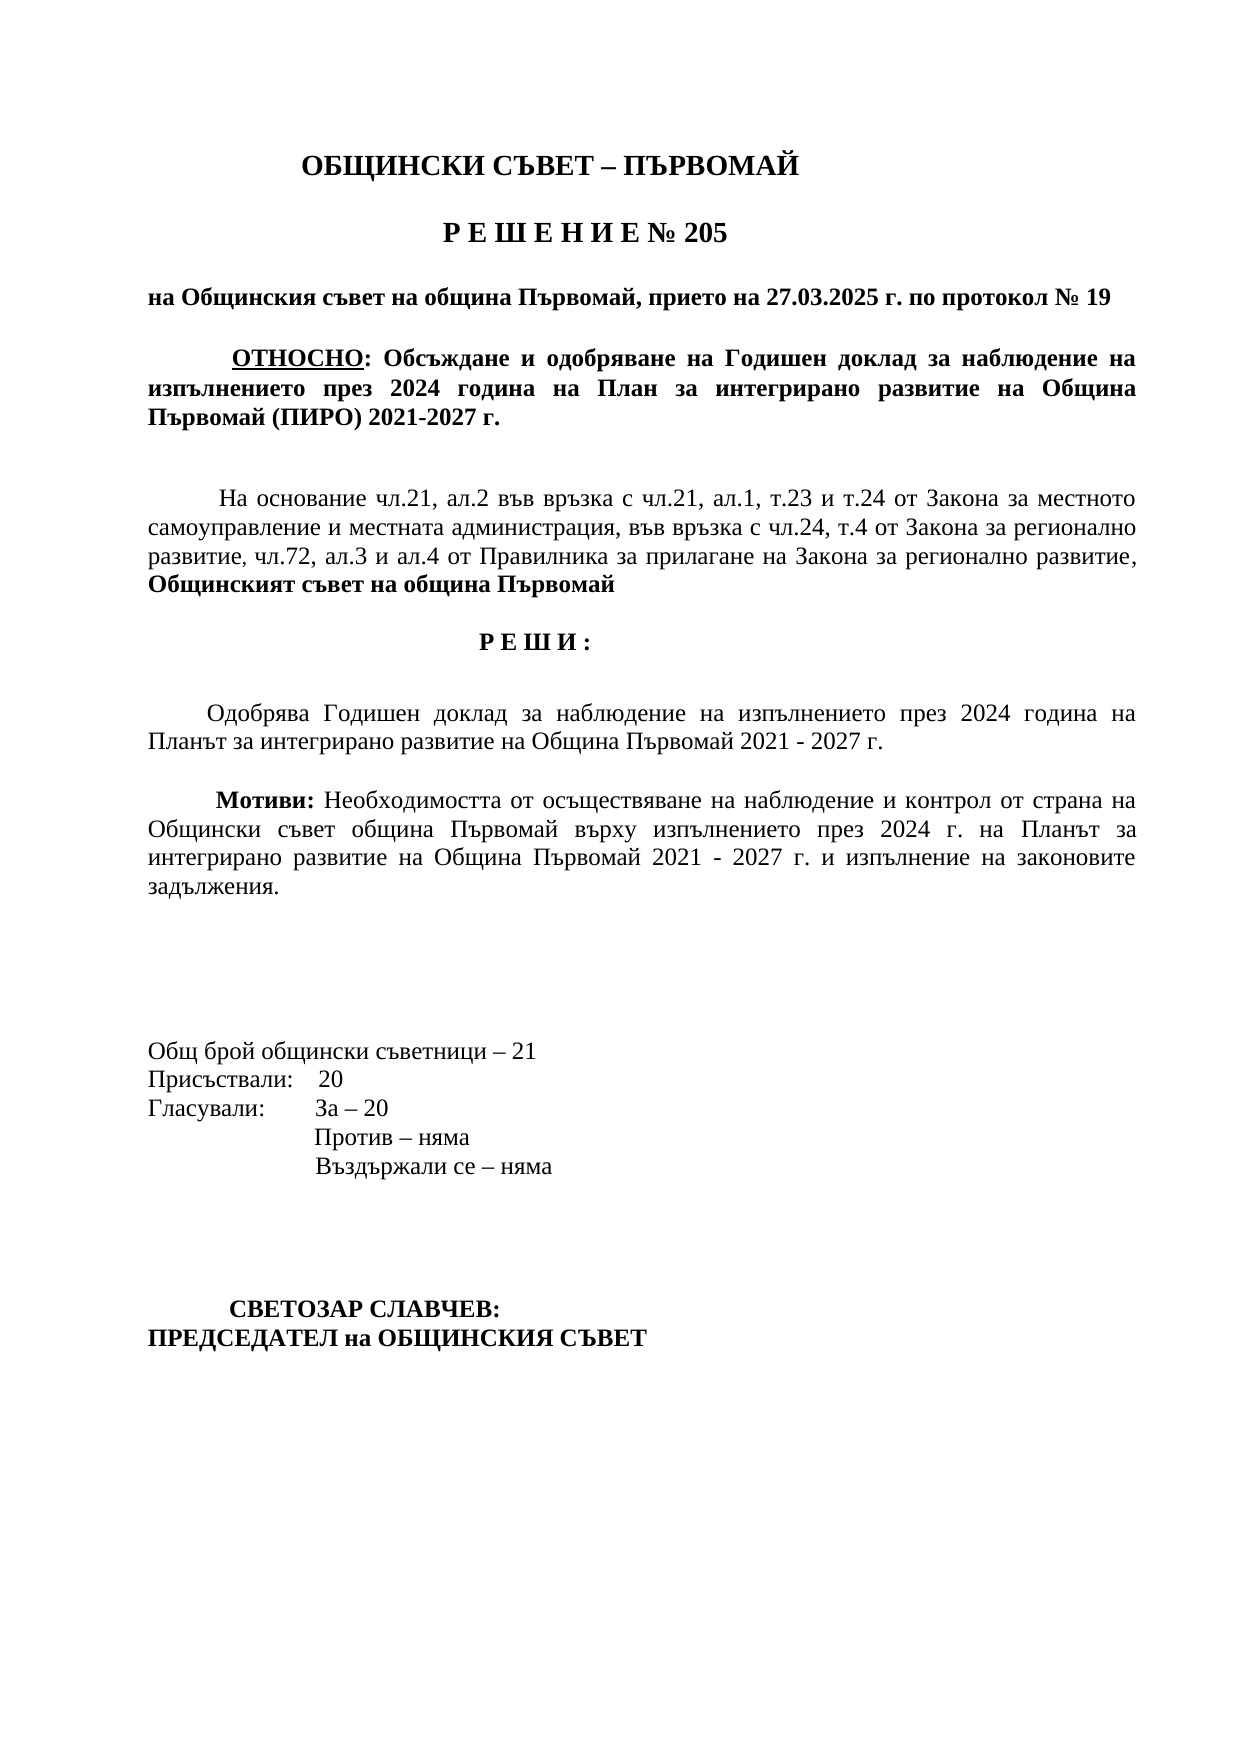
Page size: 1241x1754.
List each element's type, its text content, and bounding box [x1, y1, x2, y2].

text Против – няма [148, 1122, 1137, 1151]
subtitle ОТНОСНО: Обсъждане и одобряване на Годишен доклад за наблюдение на изпълнението през 2024 година на План за интегрирано развитие на Община Първомай (ПИРО) 2021-2027 г. [148, 339, 1137, 430]
subtitle На основание чл.21, ал.2 във връзка с чл.21, ал.1, т.23 и т.24 от Закона за местното самоуправление и местната администрация, във връзка с чл.24, т.4 от Закона за регионално развитие, чл.72, ал.3 и ал.4 от Правилника за прилагане на Закона за регионално развитие, Общинският съвет на община Първомай [148, 483, 1137, 598]
text на Общинския съвет на община Първомай, прието на 27.03.2025 г. по протокол № 19 [148, 282, 1137, 311]
text ОБЩИНСКИ СЪВЕТ – ПЪРВОМАЙ [148, 148, 1137, 181]
text Мотиви: Необходимостта от осъществяване на наблюдение и контрол от страна на Общински съвет община Първомай върху изпълнението през 2024 г. на Планът за интегрирано развитие на Община Първомай 2021 - 2027 г. и изпълнение на законовите задължения. [148, 785, 1137, 900]
text Присъствали: 20 [148, 1064, 1137, 1093]
text Общ брой общински съветници – 21 [148, 1036, 1137, 1064]
text Въздържали се – няма [148, 1151, 1137, 1179]
text Р Е Ш Е Н И Е № 205 [443, 215, 1137, 248]
text Гласували: За – 20 [148, 1093, 1137, 1122]
text Р Е Ш И : [148, 627, 1137, 656]
text ПРЕДСЕДАТЕЛ на ОБЩИНСКИЯ СЪВЕТ [148, 1323, 1137, 1352]
text СВЕТОЗАР СЛАВЧЕВ: [148, 1294, 1137, 1323]
text Одобрява Годишен доклад за наблюдение на изпълнението през 2024 година на Планът за интегрирано развитие на Община Първомай 2021 - 2027 г. [148, 698, 1137, 755]
